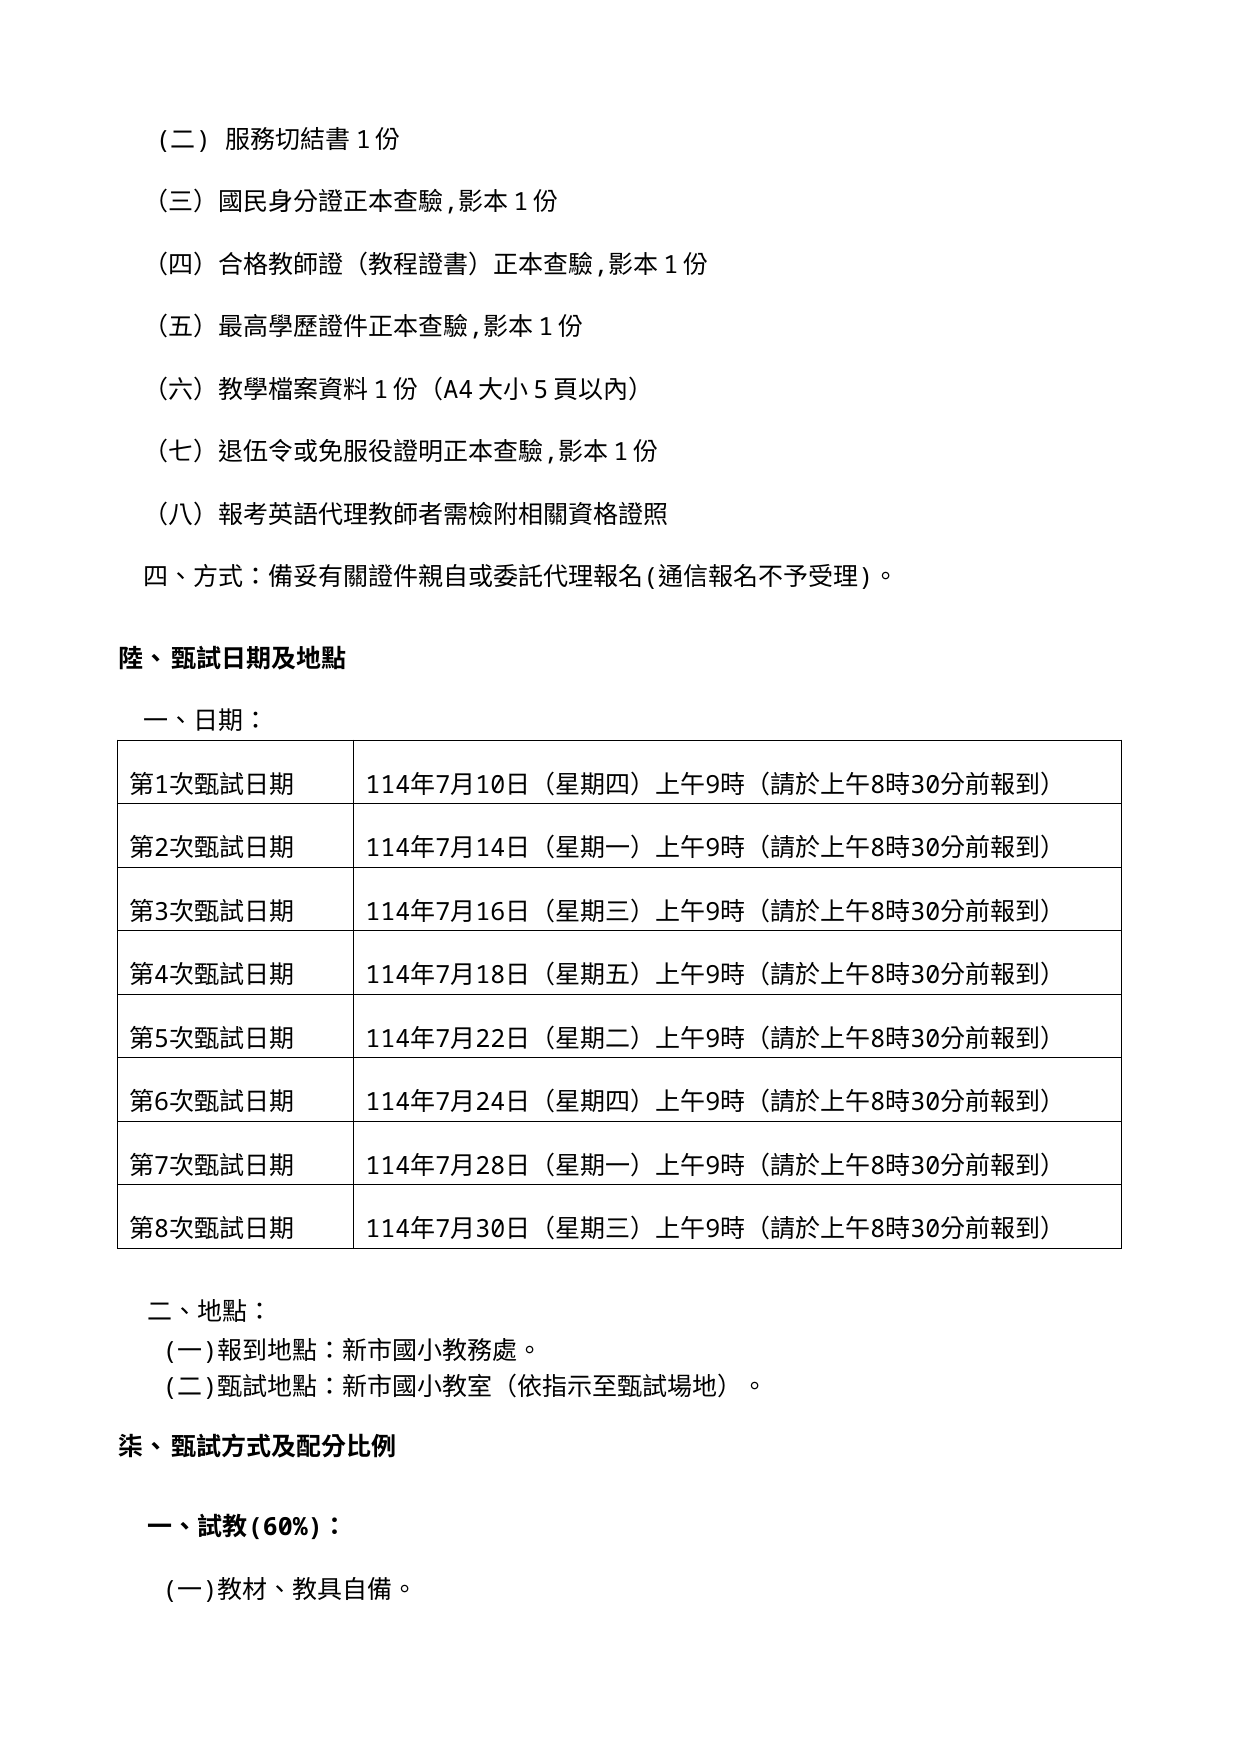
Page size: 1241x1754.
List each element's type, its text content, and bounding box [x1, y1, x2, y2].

text (二) 服務切結書1份 [118, 96, 1122, 158]
table_cell 114年7月30日（星期三）上午9時（請於上午8時30分前報到） [354, 1185, 1121, 1248]
text （七）退伍令或免服役證明正本查驗,影本1份 [118, 408, 1122, 471]
table_cell 第8次甄試日期 [118, 1185, 353, 1248]
table_cell 114年7月16日（星期三）上午9時（請於上午8時30分前報到） [354, 868, 1121, 930]
text (二)甄試地點：新市國小教室（依指示至甄試場地）。 [162, 1366, 1122, 1403]
text (一)教材、教具自備。 [162, 1546, 1122, 1608]
table_header 第1次甄試日期 [118, 741, 353, 803]
table_header 114年7月10日（星期四）上午9時（請於上午8時30分前報到） [354, 741, 1121, 803]
table_cell 第2次甄試日期 [118, 804, 353, 867]
table_cell 114年7月14日（星期一）上午9時（請於上午8時30分前報到） [354, 804, 1121, 867]
text 四、方式：備妥有關證件親自或委託代理報名(通信報名不予受理)。 [118, 533, 1122, 596]
table_cell 114年7月18日（星期五）上午9時（請於上午8時30分前報到） [354, 931, 1121, 994]
table_cell 第6次甄試日期 [118, 1058, 353, 1121]
text （三）國民身分證正本查驗,影本1份 [118, 158, 1122, 221]
text （五）最高學歷證件正本查驗,影本1份 [118, 283, 1122, 346]
table_cell 第3次甄試日期 [118, 868, 353, 930]
table_cell 第7次甄試日期 [118, 1122, 353, 1184]
text （六）教學檔案資料1份（A4大小5頁以內） [118, 346, 1122, 408]
text （四）合格教師證（教程證書）正本查驗,影本1份 [118, 221, 1122, 283]
list 甄試方式及配分比例 [118, 1403, 1122, 1465]
table_cell 114年7月22日（星期二）上午9時（請於上午8時30分前報到） [354, 995, 1121, 1057]
text 一、試教(60%)： [148, 1483, 1122, 1546]
table_cell 第5次甄試日期 [118, 995, 353, 1057]
list 甄試日期及地點 [118, 614, 1122, 677]
text 一、日期： [118, 677, 1122, 739]
table_cell 114年7月24日（星期四）上午9時（請於上午8時30分前報到） [354, 1058, 1121, 1121]
table_cell 114年7月28日（星期一）上午9時（請於上午8時30分前報到） [354, 1122, 1121, 1184]
text (一)報到地點：新市國小教務處。 [162, 1330, 1122, 1366]
text 二、地點： [148, 1268, 1122, 1330]
text （八）報考英語代理教師者需檢附相關資格證照 [118, 471, 1122, 533]
table_cell 第4次甄試日期 [118, 931, 353, 994]
